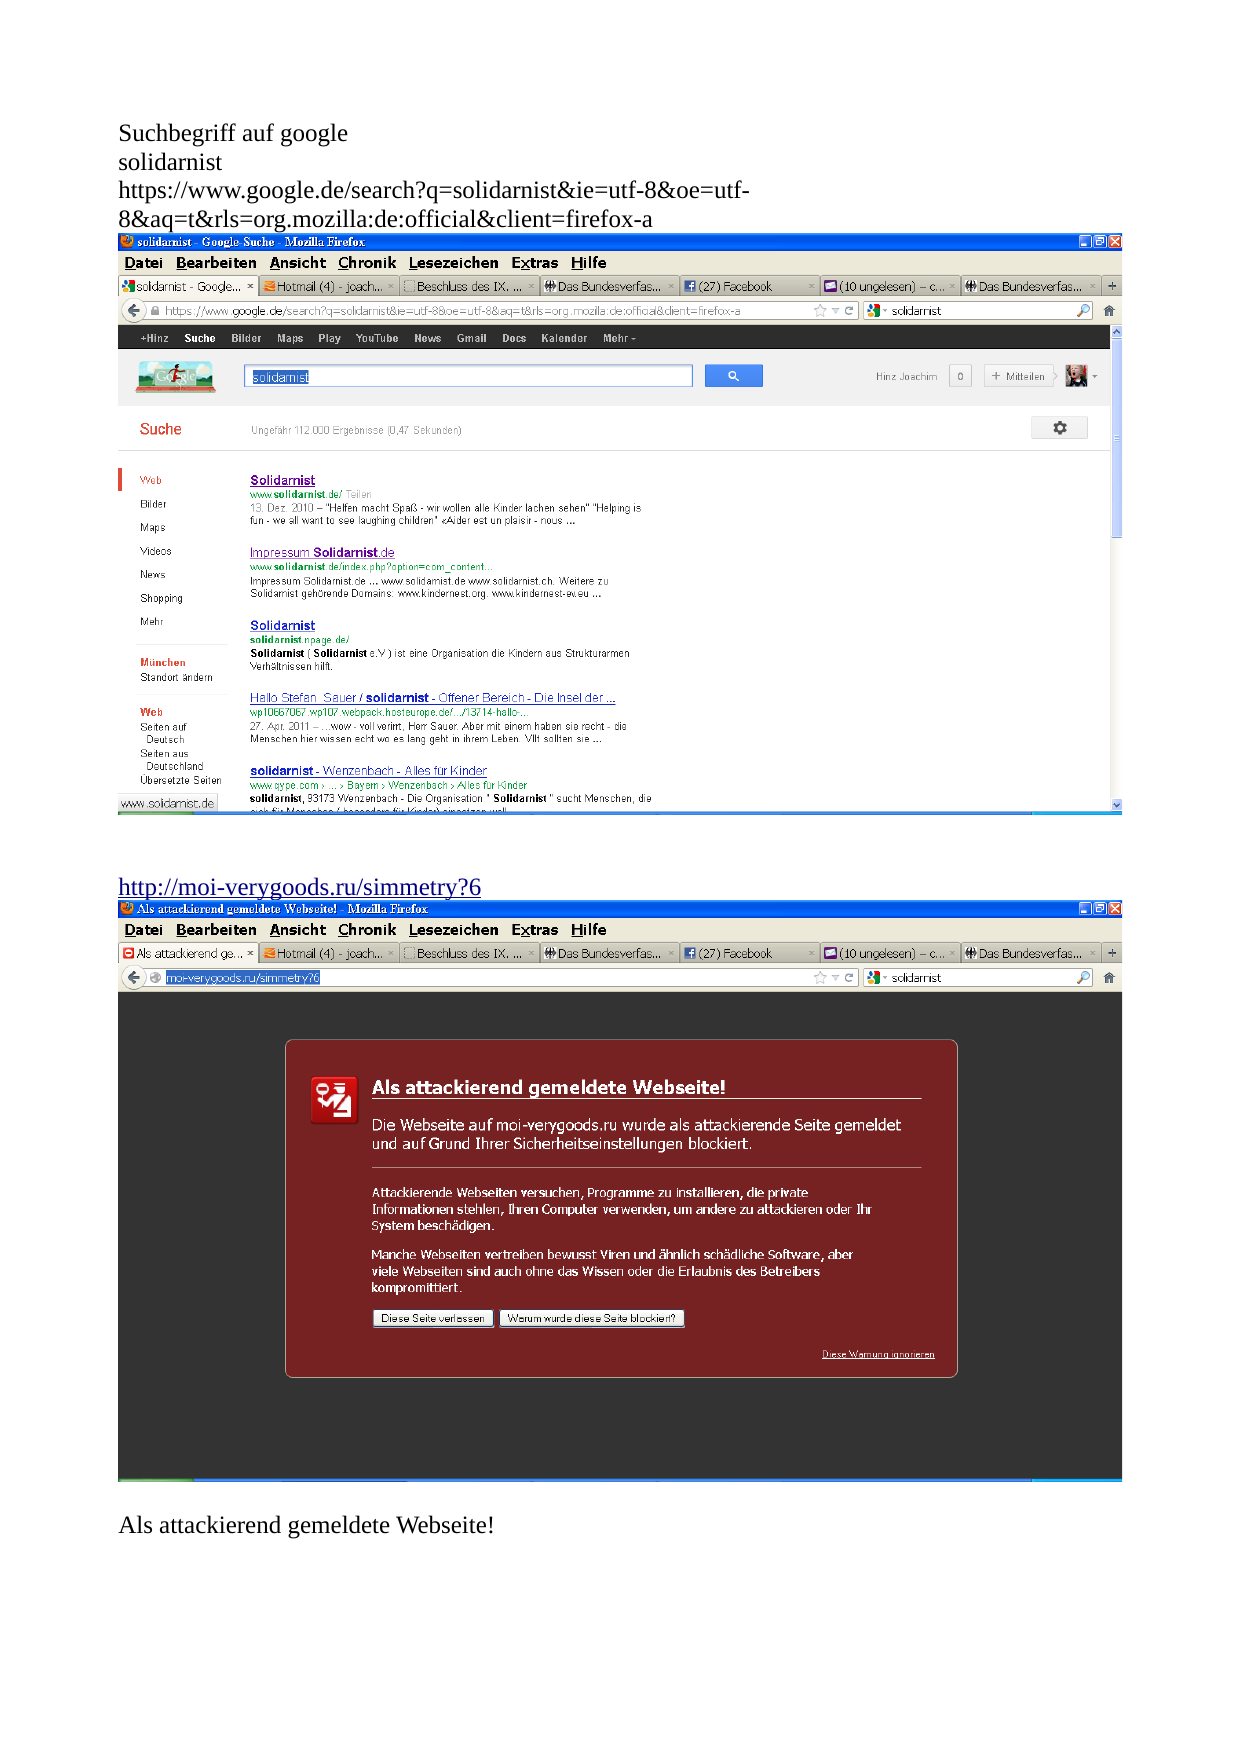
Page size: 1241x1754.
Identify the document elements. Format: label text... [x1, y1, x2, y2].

text Suchbegriff auf google [118, 118, 1122, 147]
text https://www.google.de/search?q=solidarnist&ie=utf-8&oe=utf-8&aq=t&rls=org.mozilla:de:official&client=firefox-a [118, 176, 1122, 233]
text Als attackierend gemeldete Webseite! [118, 1510, 1122, 1539]
picture [118, 900, 1123, 1482]
text solidarnist [118, 147, 1122, 176]
picture [118, 233, 1123, 815]
text http://moi-verygoods.ru/simmetry?6 [118, 872, 1122, 900]
